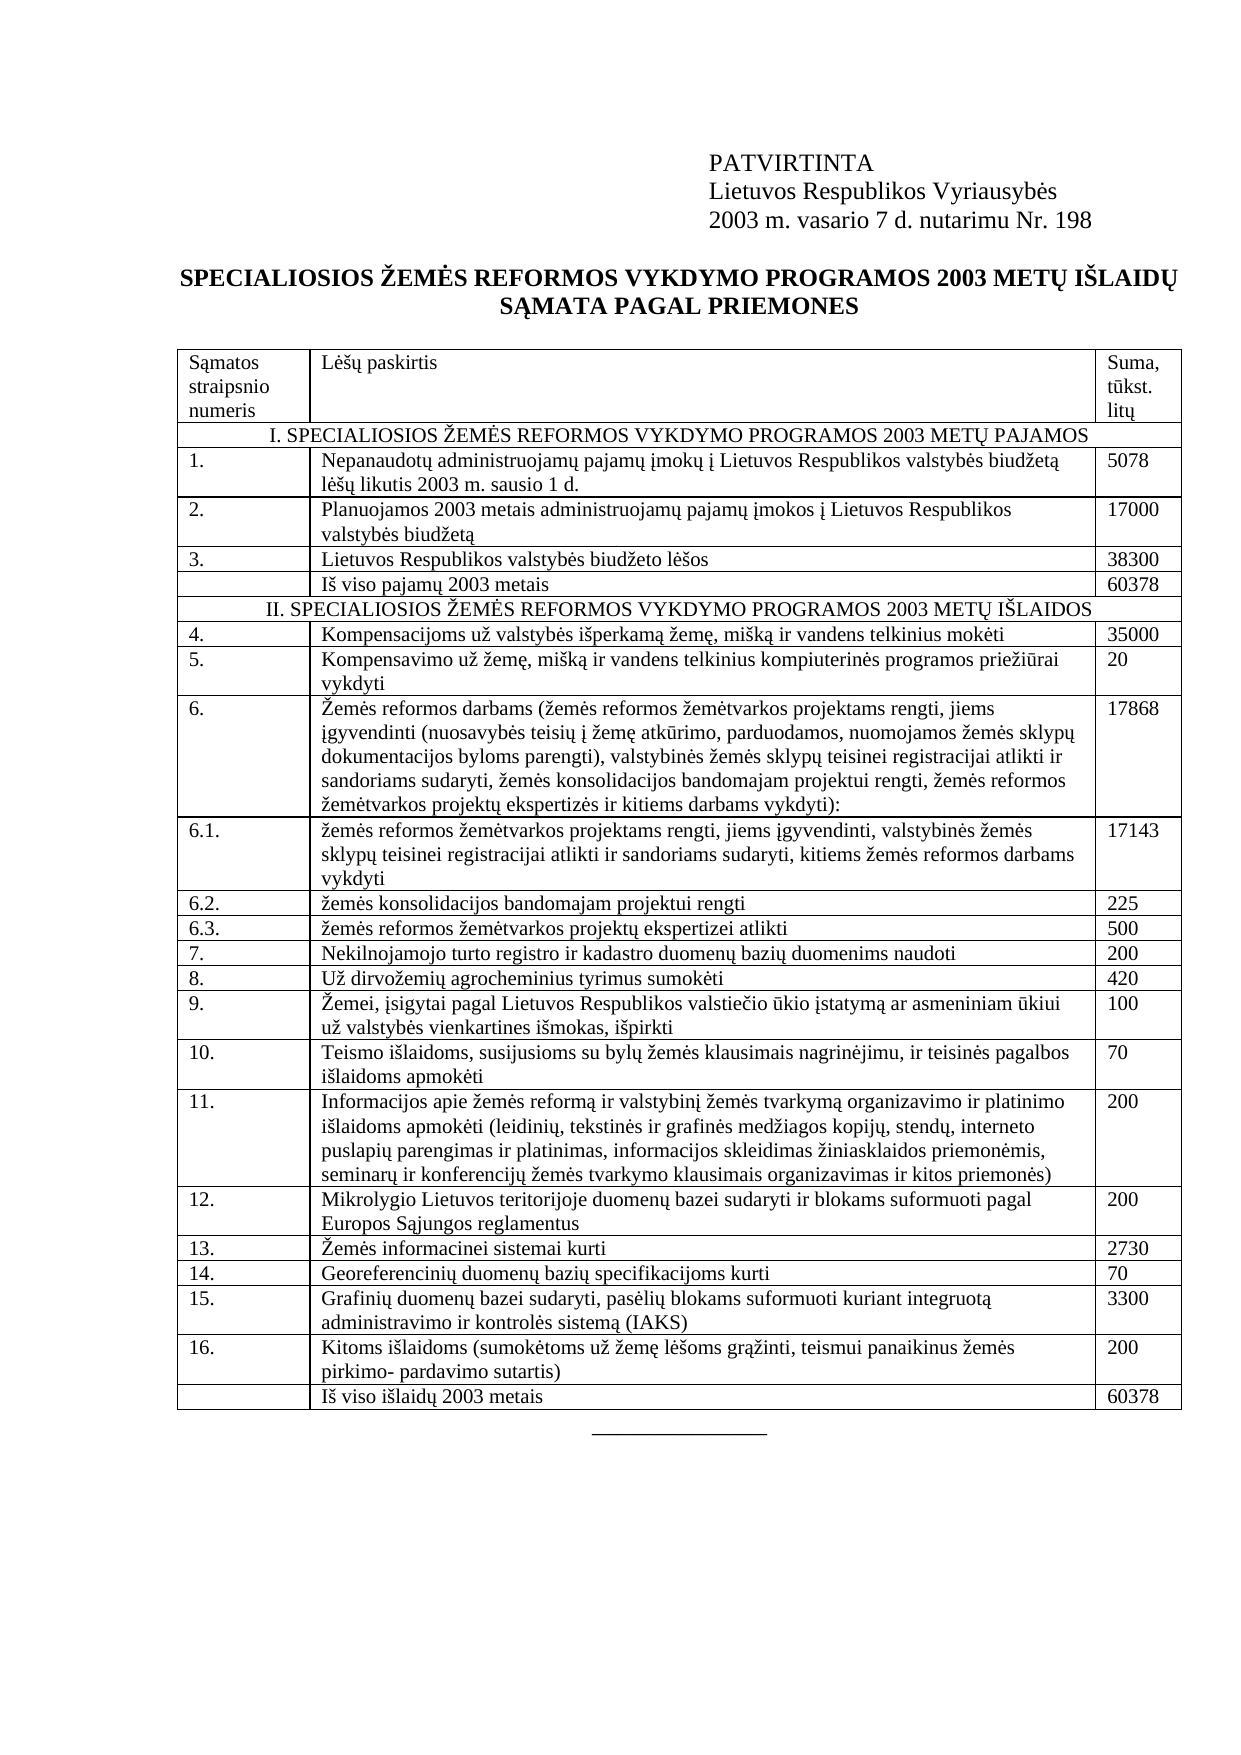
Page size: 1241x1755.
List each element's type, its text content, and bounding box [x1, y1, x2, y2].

table_cell 17000 [1096, 498, 1181, 546]
table_cell Grafinių duomenų bazei sudaryti, pasėlių blokams suformuoti kuriant integruotą administravimo ir kontrolės sistemą (IAKS) [311, 1286, 1095, 1334]
table_cell [178, 572, 309, 596]
table_cell 1. [178, 448, 309, 496]
table_cell 13. [178, 1236, 309, 1260]
table_cell 2730 [1096, 1236, 1181, 1260]
table_cell žemės konsolidacijos bandomajam projektui rengti [311, 891, 1095, 915]
table_cell 5. [178, 647, 309, 695]
table_cell 35000 [1096, 622, 1181, 646]
table_cell Nepanaudotų administruojamų pajamų įmokų į Lietuvos Respublikos valstybės biudžetą lėšų likutis 2003 m. sausio 1 d. [311, 448, 1095, 496]
table_cell 70 [1096, 1261, 1181, 1285]
table_cell Kitoms išlaidoms (sumokėtoms už žemę lėšoms grąžinti, teismui panaikinus žemės pirkimo- pardavimo sutartis) [311, 1335, 1095, 1383]
table_cell Žemės informacinei sistemai kurti [311, 1236, 1095, 1260]
table_cell 4. [178, 622, 309, 646]
table_cell 20 [1096, 647, 1181, 695]
table_cell Iš viso išlaidų 2003 metais [311, 1385, 1095, 1408]
table_cell Iš viso pajamų 2003 metais [311, 572, 1095, 596]
table_cell 17143 [1096, 818, 1181, 890]
table_cell Už dirvožemių agrocheminius tyrimus sumokėti [311, 966, 1095, 990]
table_cell Lietuvos Respublikos valstybės biudžeto lėšos [311, 547, 1095, 571]
table_cell Mikrolygio Lietuvos teritorijoje duomenų bazei sudaryti ir blokams suformuoti pagal Europos Sąjungos reglamentus [311, 1187, 1095, 1235]
table_cell 200 [1096, 1090, 1181, 1186]
text ______________ [177, 1410, 1181, 1438]
table_cell 6.2. [178, 891, 309, 915]
text 2003 m. vasario 7 d. nutarimu Nr. 198 [177, 205, 1181, 234]
table_cell 225 [1096, 891, 1181, 915]
table_cell 3300 [1096, 1286, 1181, 1334]
table_cell 15. [178, 1286, 309, 1334]
table_cell 7. [178, 941, 309, 965]
table_cell Planuojamos 2003 metais administruojamų pajamų įmokos į Lietuvos Respublikos valstybės biudžetą [311, 498, 1095, 546]
table_cell 9. [178, 991, 309, 1039]
table_cell Kompensavimo už žemę, mišką ir vandens telkinius kompiuterinės programos priežiūrai vykdyti [311, 647, 1095, 695]
table_cell 17868 [1096, 696, 1181, 816]
table_cell 60378 [1096, 572, 1181, 596]
table_cell 2. [178, 498, 309, 546]
table_cell 200 [1096, 1187, 1181, 1235]
table_cell 38300 [1096, 547, 1181, 571]
table_cell 6. [178, 696, 309, 816]
table_cell 6.3. [178, 916, 309, 940]
table_cell 14. [178, 1261, 309, 1285]
table_cell žemės reformos žemėtvarkos projektams rengti, jiems įgyvendinti, valstybinės žemės sklypų teisinei registracijai atlikti ir sandoriams sudaryti, kitiems žemės reformos darbams vykdyti [311, 818, 1095, 890]
table_cell 16. [178, 1335, 309, 1383]
table_cell I. SPECIALIOSIOS ŽEMĖS REFORMOS VYKDYMO PROGRAMOS 2003 METŲ PAJAMOS [178, 423, 1181, 447]
table_cell Žemės reformos darbams (žemės reformos žemėtvarkos projektams rengti, jiems įgyvendinti (nuosavybės teisių į žemę atkūrimo, parduodamos, nuomojamos žemės sklypų dokumentacijos byloms parengti), valstybinės žemės sklypų teisinei registracijai atlikti ir sandoriams sudaryti, žemės konsolidacijos bandomajam projektui rengti, žemės reformos žemėtvarkos projektų ekspertizės ir kitiems darbams vykdyti): [311, 696, 1095, 816]
table_cell 10. [178, 1040, 309, 1088]
table_cell 70 [1096, 1040, 1181, 1088]
table_cell 420 [1096, 966, 1181, 990]
table_cell Kompensacijoms už valstybės išperkamą žemę, mišką ir vandens telkinius mokėti [311, 622, 1095, 646]
table_header Lėšų paskirtis [311, 350, 1095, 422]
table_cell 500 [1096, 916, 1181, 940]
table_header Sąmatos straipsnio numeris [178, 350, 309, 422]
text PATVIRTINTA [177, 148, 1181, 176]
table_cell 5078 [1096, 448, 1181, 496]
table_cell Georeferencinių duomenų bazių specifikacijoms kurti [311, 1261, 1095, 1285]
table_cell 200 [1096, 941, 1181, 965]
table_cell 6.1. [178, 818, 309, 890]
table_header Suma, tūkst. litų [1096, 350, 1181, 422]
table_cell II. SPECIALIOSIOS ŽEMĖS REFORMOS VYKDYMO PROGRAMOS 2003 METŲ IŠLAIDOS [178, 597, 1181, 621]
table_cell žemės reformos žemėtvarkos projektų ekspertizei atlikti [311, 916, 1095, 940]
table_cell 11. [178, 1090, 309, 1186]
table_cell Nekilnojamojo turto registro ir kadastro duomenų bazių duomenims naudoti [311, 941, 1095, 965]
table_cell Teismo išlaidoms, susijusioms su bylų žemės klausimais nagrinėjimu, ir teisinės pagalbos išlaidoms apmokėti [311, 1040, 1095, 1088]
text Lietuvos Respublikos Vyriausybės [177, 176, 1181, 205]
table_cell [178, 1385, 309, 1408]
table_cell 200 [1096, 1335, 1181, 1383]
table_cell 3. [178, 547, 309, 571]
text SPECIALIOSIOS ŽEMĖS REFORMOS VYKDYMO PROGRAMOS 2003 METŲ IŠLAIDŲ SĄMATA PAGAL PRIEMONES [177, 263, 1181, 320]
table_cell 12. [178, 1187, 309, 1235]
table_cell 100 [1096, 991, 1181, 1039]
table_cell Informacijos apie žemės reformą ir valstybinį žemės tvarkymą organizavimo ir platinimo išlaidoms apmokėti (leidinių, tekstinės ir grafinės medžiagos kopijų, stendų, interneto puslapių parengimas ir platinimas, informacijos skleidimas žiniasklaidos priemonėmis, seminarų ir konferencijų žemės tvarkymo klausimais organizavimas ir kitos priemonės) [311, 1090, 1095, 1186]
table_cell 8. [178, 966, 309, 990]
table_cell Žemei, įsigytai pagal Lietuvos Respublikos valstiečio ūkio įstatymą ar asmeniniam ūkiui už valstybės vienkartines išmokas, išpirkti [311, 991, 1095, 1039]
table_cell 60378 [1096, 1385, 1181, 1408]
